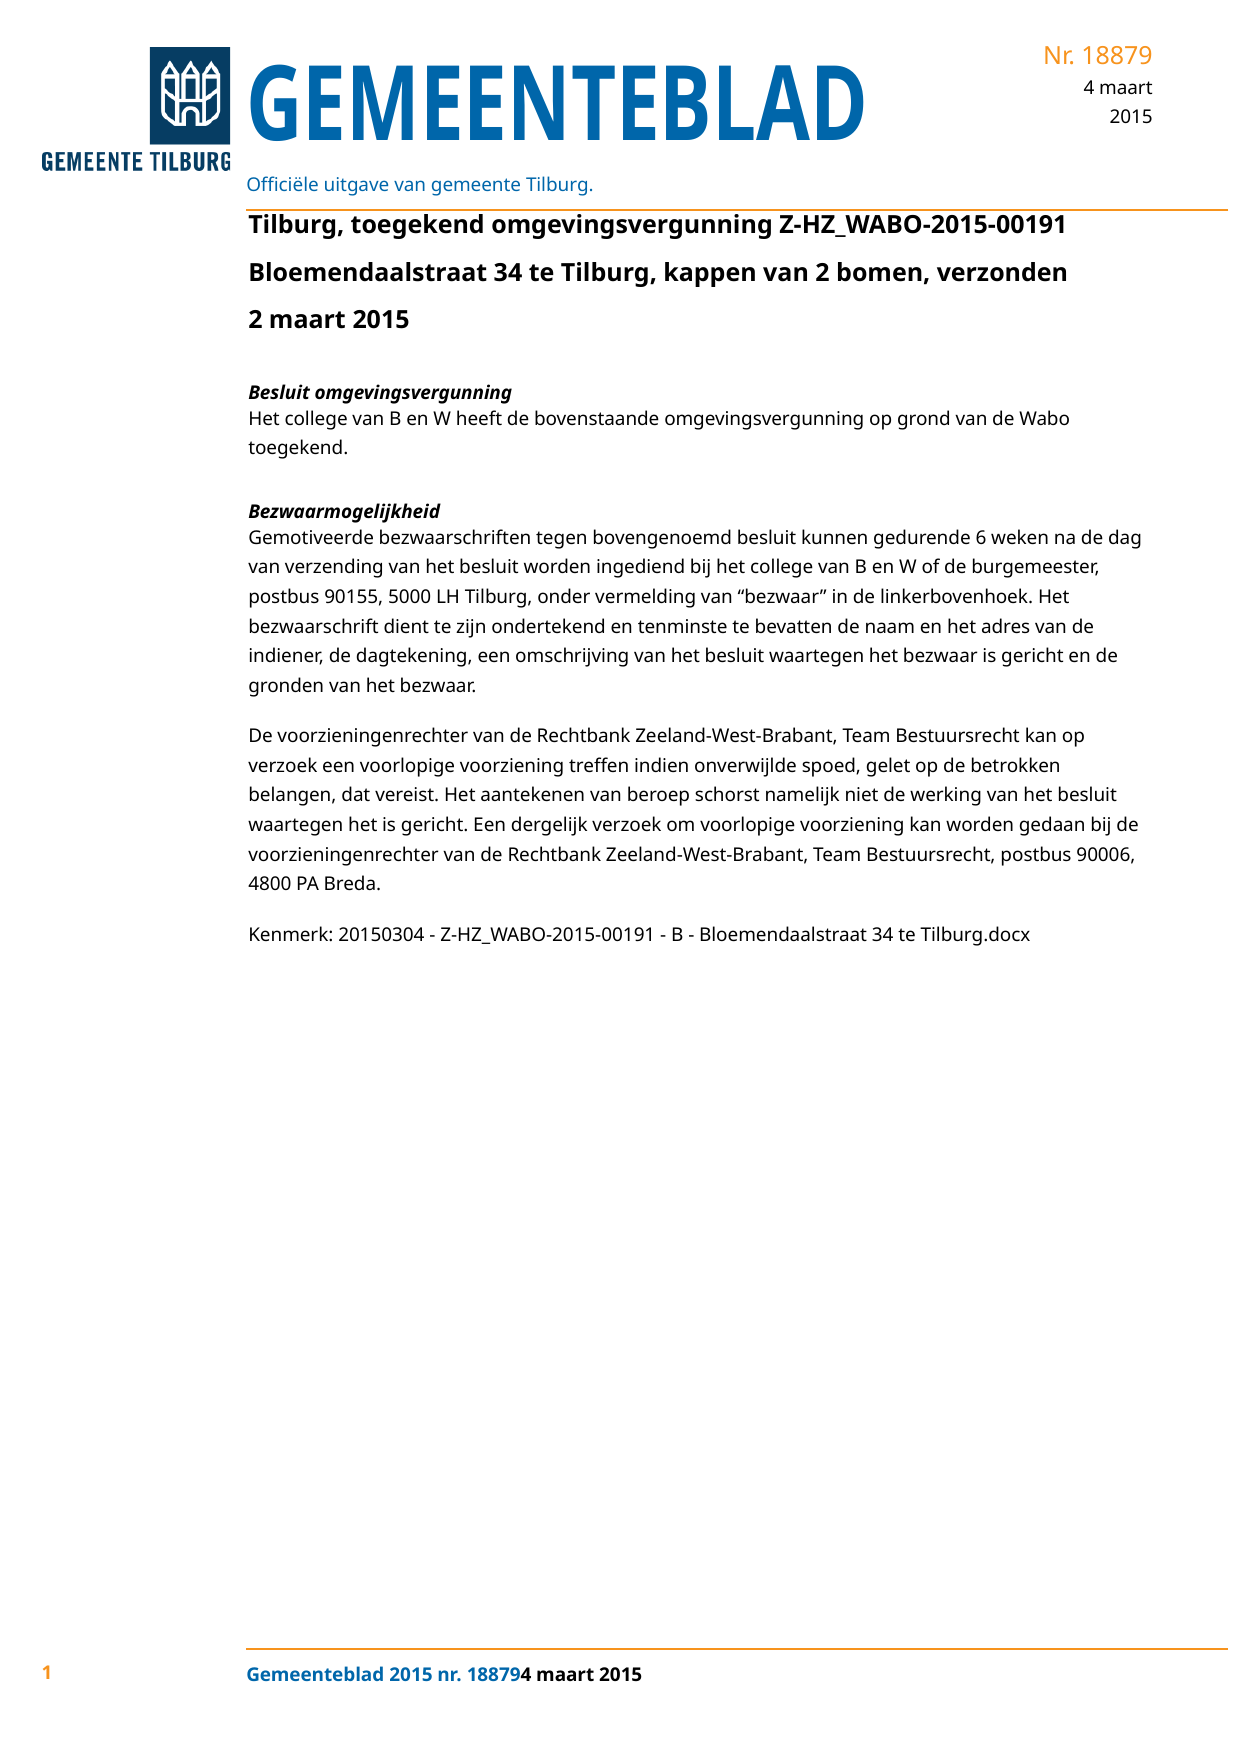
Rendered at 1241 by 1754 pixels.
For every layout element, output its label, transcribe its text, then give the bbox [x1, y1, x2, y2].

text Het college van B en W heeft de bovenstaande omgevingsvergunning op grond van de Wabo toegekend. [248, 405, 1152, 460]
picture [41, 47, 231, 172]
text Gemotiveerde bezwaarschriften tegen bovengenoemd besluit kunnen gedurende 6 weken na de dag van verzending van het besluit worden ingediend bij het college van B en W of de burgemeester, postbus 90155, 5000 LH Tilburg, onder vermelding van “bezwaar” in de linkerbovenhoek. Het bezwaarschrift dient te zijn ondertekend en tenminste te bevatten de naam en het adres van de indiener, de dagtekening, een omschrijving van het besluit waartegen het bezwaar is gericht en de gronden van het bezwaar. [248, 524, 1152, 698]
text Bezwaarmogelijkheid [248, 498, 1152, 524]
text Besluit omgevingsvergunning [248, 379, 1152, 405]
text Kenmerk: 20150304 - Z-HZ_WABO-2015-00191 - B - Bloemendaalstraat 34 te Tilburg.docx [248, 921, 1152, 946]
text De voorzieningenrechter van de Rechtbank Zeeland-West-Brabant, Team Bestuursrecht kan op verzoek een voorlopige voorziening treffen indien onverwijlde spoed, gelet op de betrokken belangen, dat vereist. Het aantekenen van beroep schorst namelijk niet de werking van het besluit waartegen het is gericht. Een dergelijk verzoek om voorlopige voorziening kan worden gedaan bij de voorzieningenrechter van de Rechtbank Zeeland-West-Brabant, Team Bestuursrecht, postbus 90006, 4800 PA Breda. [248, 722, 1152, 896]
text Tilburg, toegekend omgevingsvergunning Z-HZ_WABO-2015-00191 Bloemendaalstraat 34 te Tilburg, kappen van 2 bomen, verzonden 2 maart 2015 [248, 211, 1152, 336]
